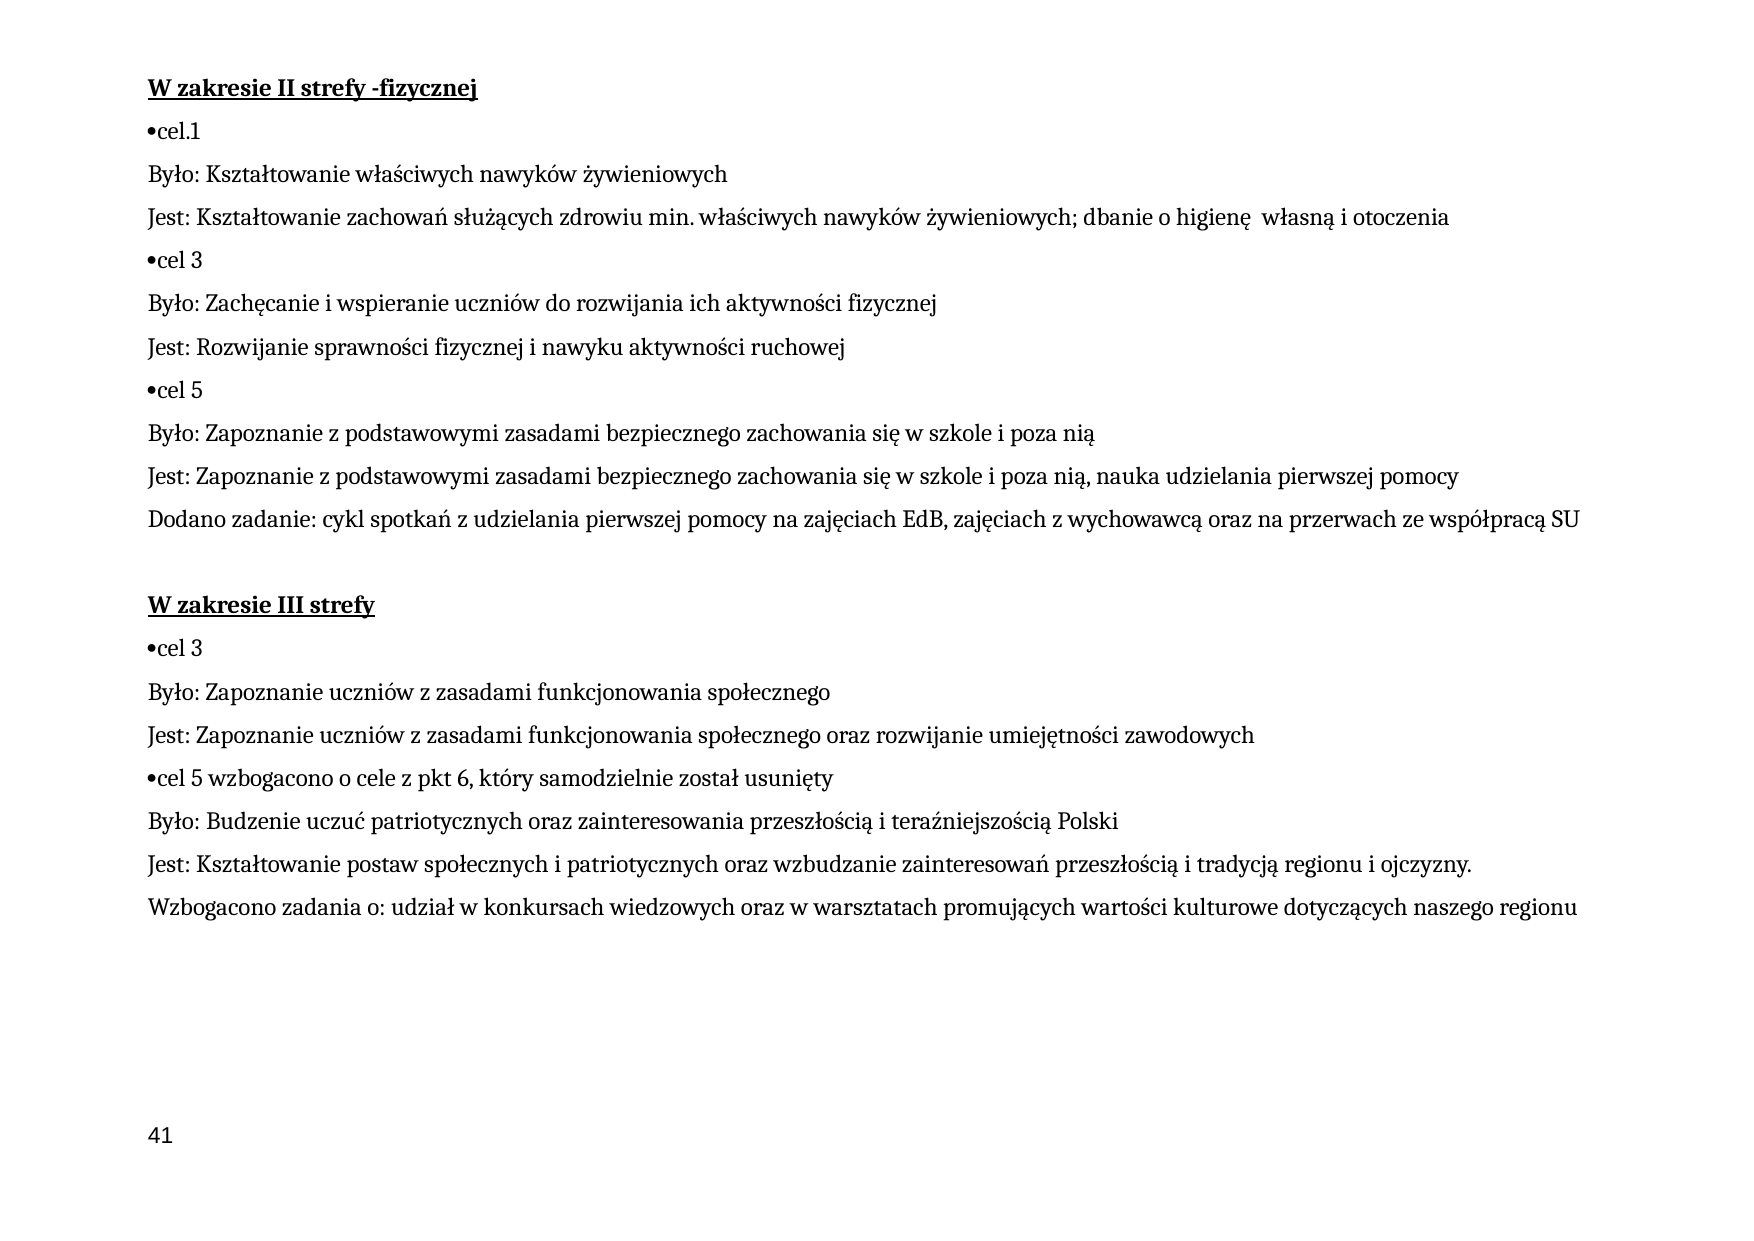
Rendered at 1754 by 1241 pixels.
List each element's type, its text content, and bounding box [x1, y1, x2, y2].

text Było: Zapoznanie z podstawowymi zasadami bezpiecznego zachowania się w szkole i poza nią [148, 419, 1606, 447]
text Było: Kształtowanie właściwych nawyków żywieniowych [148, 160, 1595, 189]
text W zakresie III strefy [148, 591, 1606, 620]
text Jest: Zapoznanie uczniów z zasadami funkcjonowania społecznego oraz rozwijanie umiejętności zawodowych [148, 721, 1595, 749]
list cel 5 [148, 376, 1606, 404]
text Dodano zadanie: cykl spotkań z udzielania pierwszej pomocy na zajęciach EdB, zajęciach z wychowawcą oraz na przerwach ze współpracą SU [148, 505, 1595, 534]
list cel.1 [148, 117, 1606, 146]
text Wzbogacono zadania o: udział w konkursach wiedzowych oraz w warsztatach promujących wartości kulturowe dotyczących naszego regionu [148, 893, 1595, 922]
text Było: Budzenie uczuć patriotycznych oraz zainteresowania przeszłością i teraźniejszością Polski [148, 807, 1606, 836]
list cel 3 [148, 634, 1606, 663]
text Jest: Rozwijanie sprawności fizycznej i nawyku aktywności ruchowej [148, 332, 1595, 361]
text Było: Zachęcanie i wspieranie uczniów do rozwijania ich aktywności fizycznej [148, 289, 1595, 318]
text Jest: Kształtowanie zachowań służących zdrowiu min. właściwych nawyków żywieniowych; dbanie o higienę własną i otoczenia [148, 203, 1595, 232]
list cel 3 [148, 246, 1606, 275]
text Jest: Zapoznanie z podstawowymi zasadami bezpiecznego zachowania się w szkole i poza nią, nauka udzielania pierwszej pomocy [148, 462, 1606, 491]
text Było: Zapoznanie uczniów z zasadami funkcjonowania społecznego [148, 677, 1606, 706]
list cel 5 wzbogacono o cele z pkt 6, który samodzielnie został usunięty [148, 764, 1606, 792]
text Jest: Kształtowanie postaw społecznych i patriotycznych oraz wzbudzanie zainteresowań przeszłością i tradycją regionu i ojczyzny. [148, 850, 1606, 879]
text W zakresie II strefy -fizycznej [148, 74, 1606, 102]
